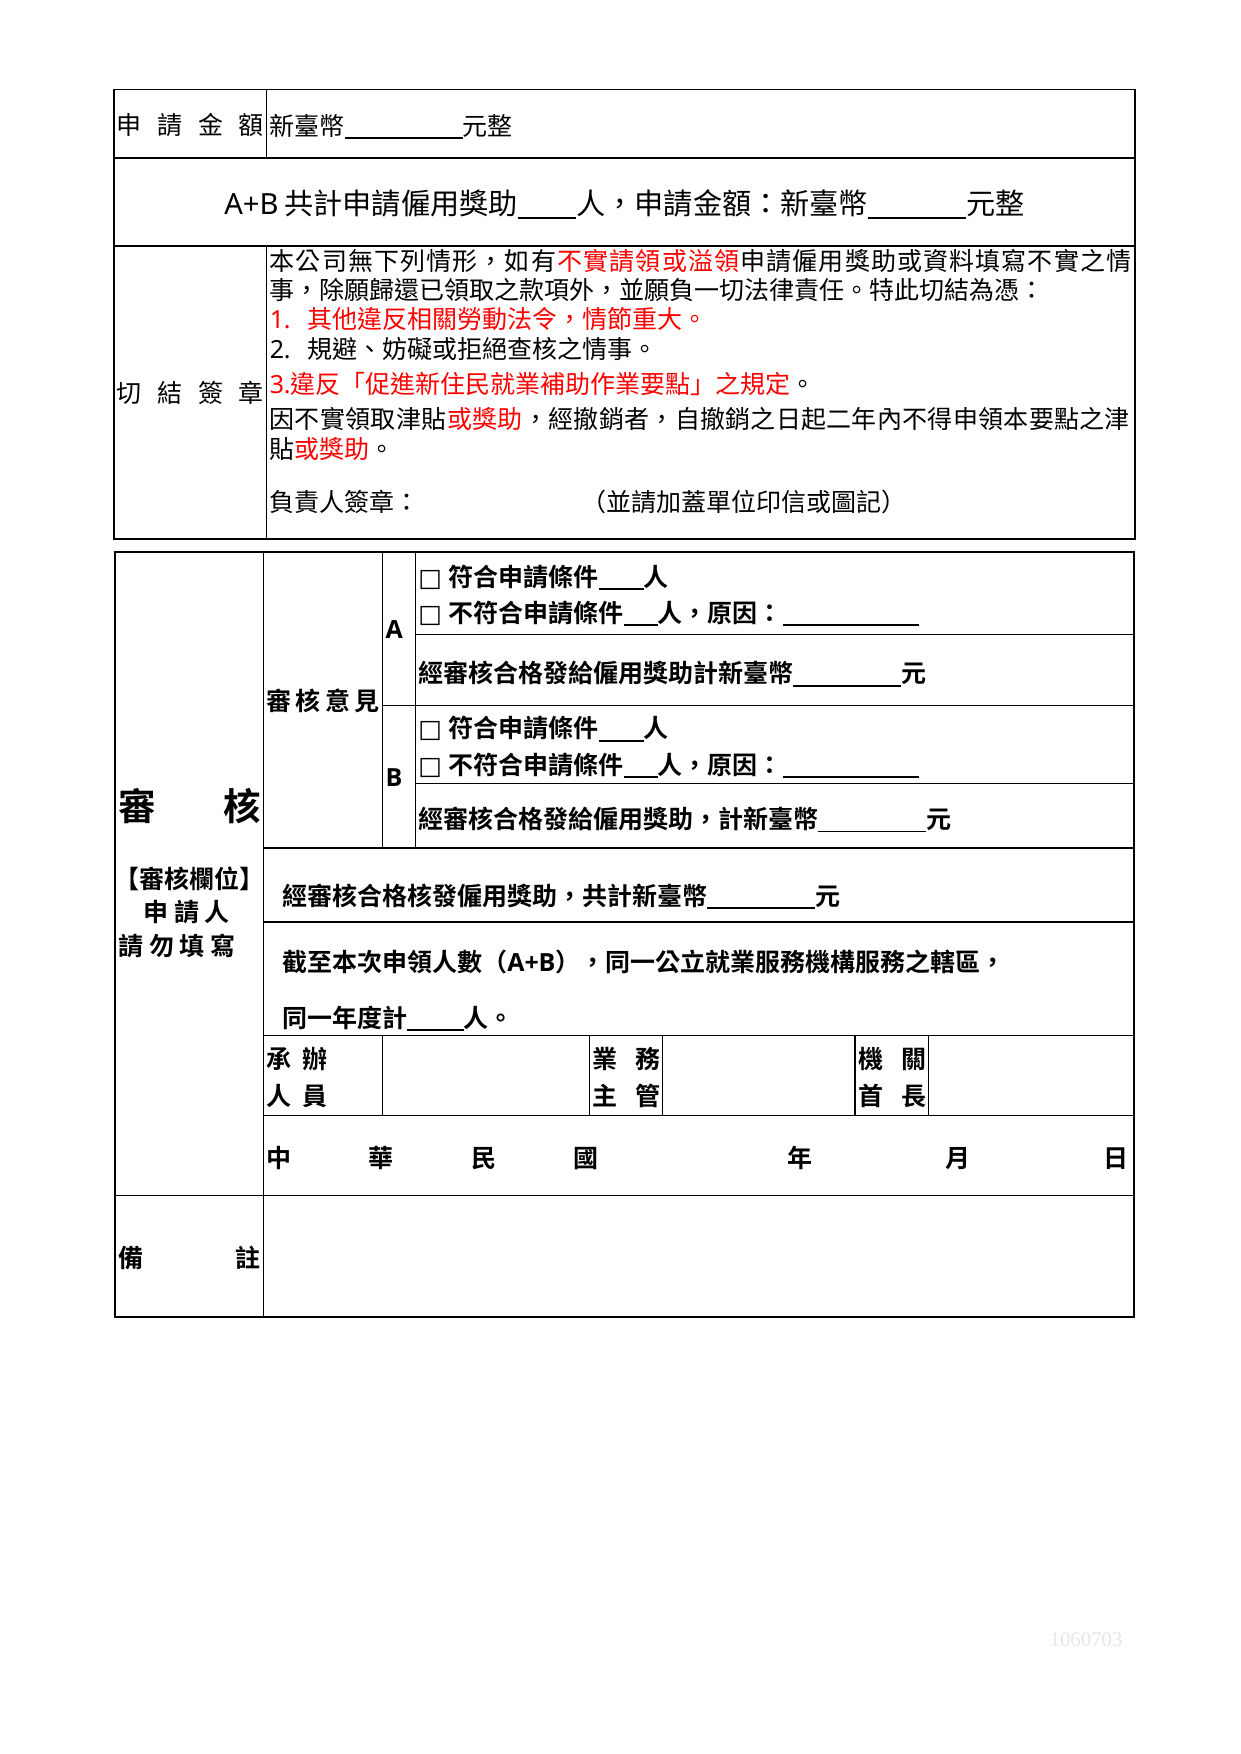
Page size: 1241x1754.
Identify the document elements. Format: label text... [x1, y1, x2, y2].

table_cell 業務主管 [590, 1036, 662, 1115]
table_cell 經審核合格發給僱用獎助計新臺幣 元 [416, 635, 1133, 705]
table_cell □ 符合申請條件 人 □ 不符合申請條件 人，原因： [416, 706, 1133, 783]
table_cell 中 華 民 國 年 月 日 [264, 1116, 1133, 1195]
table_header 審核 【審核欄位】申 請 人 請 勿 填 寫 [116, 553, 263, 1195]
table_cell 承 辦 人 員 [264, 1036, 382, 1115]
table_cell 經審核合格核發僱用獎助，共計新臺幣 元 [264, 849, 1133, 921]
table_header □ 符合申請條件 人 □ 不符合申請條件 人，原因： [416, 553, 1133, 633]
table_cell 切結簽章 [115, 247, 266, 538]
table_cell 經審核合格發給僱用獎助，計新臺幣 元 [416, 784, 1133, 847]
table_cell [264, 1196, 1133, 1316]
table_cell 申請金額 [115, 90, 266, 157]
table_cell B [383, 706, 415, 847]
table_cell [663, 1036, 854, 1115]
table_cell [929, 1036, 1133, 1115]
table_cell 備註 [116, 1196, 263, 1316]
table_header 審核意見 [264, 553, 382, 847]
table_header A [383, 553, 415, 705]
table_cell 新臺幣 元整 [267, 90, 1134, 157]
table_cell 截至本次申領人數（A+B），同一公立就業服務機構服務之轄區， 同一年度計 人。 [264, 923, 1133, 1035]
table_cell A+B共計申請僱用獎助 人，申請金額：新臺幣 元整 [115, 159, 1134, 245]
table_cell 本公司無下列情形，如有不實請領或溢領申請僱用獎助或資料填寫不實之情事，除願歸還已領取之款項外，並願負一切法律責任。特此切結為憑： 其他違反相關勞動法令，情節重大。 規避、妨礙或拒絕查核之情事。 3.違反「促進新住民就業補助作業要點」之規定。 因不實領取津貼或獎助，經撤銷者，自撤銷之日起二年內不得申領本要點之津貼或獎助。 負責人簽章： （並請加蓋單位印信或圖記） [267, 247, 1134, 538]
table_cell [383, 1036, 589, 1115]
table_cell 機關首長 [856, 1036, 928, 1115]
